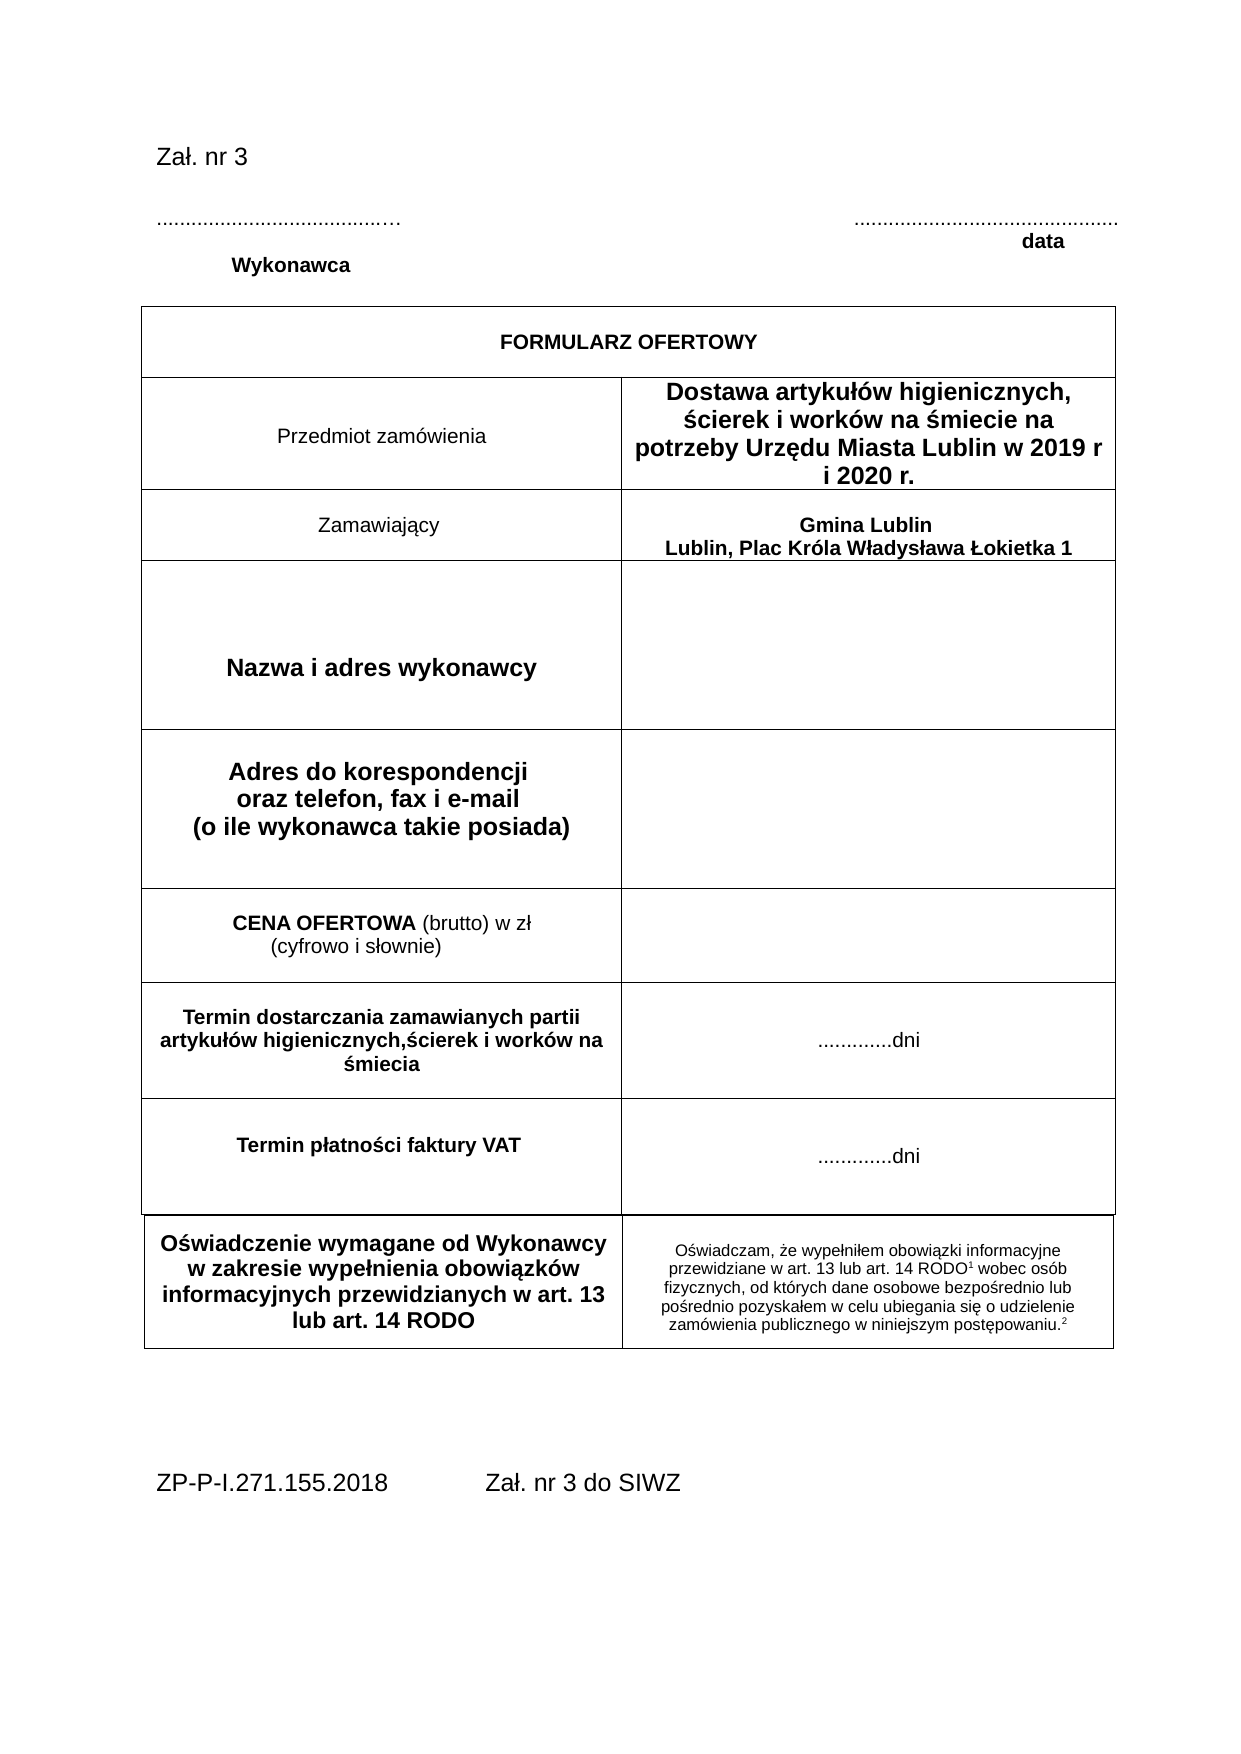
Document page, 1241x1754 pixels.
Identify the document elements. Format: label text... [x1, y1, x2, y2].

table_cell .............dni [622, 983, 1115, 1098]
table_cell Nazwa i adres wykonawcy [142, 561, 621, 728]
table_cell Zamawiający [142, 490, 621, 560]
table_cell .............dni [622, 1099, 1115, 1214]
table_cell Gmina Lublin Lublin, Plac Króla Władysława Łokietka 1 [622, 490, 1115, 560]
table_cell Termin płatności faktury VAT [142, 1099, 621, 1214]
table_header Oświadczam, że wypełniłem obowiązki informacyjne przewidziane w art. 13 lub art. 14 RODO1 wobec osób fizycznych, od których dane osobowe bezpośrednio lub pośrednio pozyskałem w celu ubiegania się o udzielenie zamówienia publicznego w niniejszym postępowaniu.2 [623, 1216, 1113, 1348]
table_cell Termin dostarczania zamawianych partii artykułów higienicznych,ścierek i worków na śmiecia [142, 983, 621, 1098]
table_cell CENA OFERTOWA (brutto) w zł (cyfrowo i słownie) [142, 889, 621, 982]
table_cell [622, 561, 1115, 728]
table_header FORMULARZ OFERTOWY [142, 307, 1115, 377]
table_cell Dostawa artykułów higienicznych, ścierek i worków na śmiecie na potrzeby Urzędu Miasta Lublin w 2019 r i 2020 r. [622, 378, 1115, 489]
table_cell Adres do korespondencji oraz telefon, fax i e-mail (o ile wykonawca takie posiada) [142, 730, 621, 888]
table_header Oświadczenie wymagane od Wykonawcy w zakresie wypełnienia obowiązków informacyjnych przewidzianych w art. 13 lub art. 14 RODO [145, 1216, 622, 1348]
table_cell [622, 889, 1115, 982]
table_cell Przedmiot zamówienia [142, 378, 621, 489]
table_cell [622, 730, 1115, 888]
